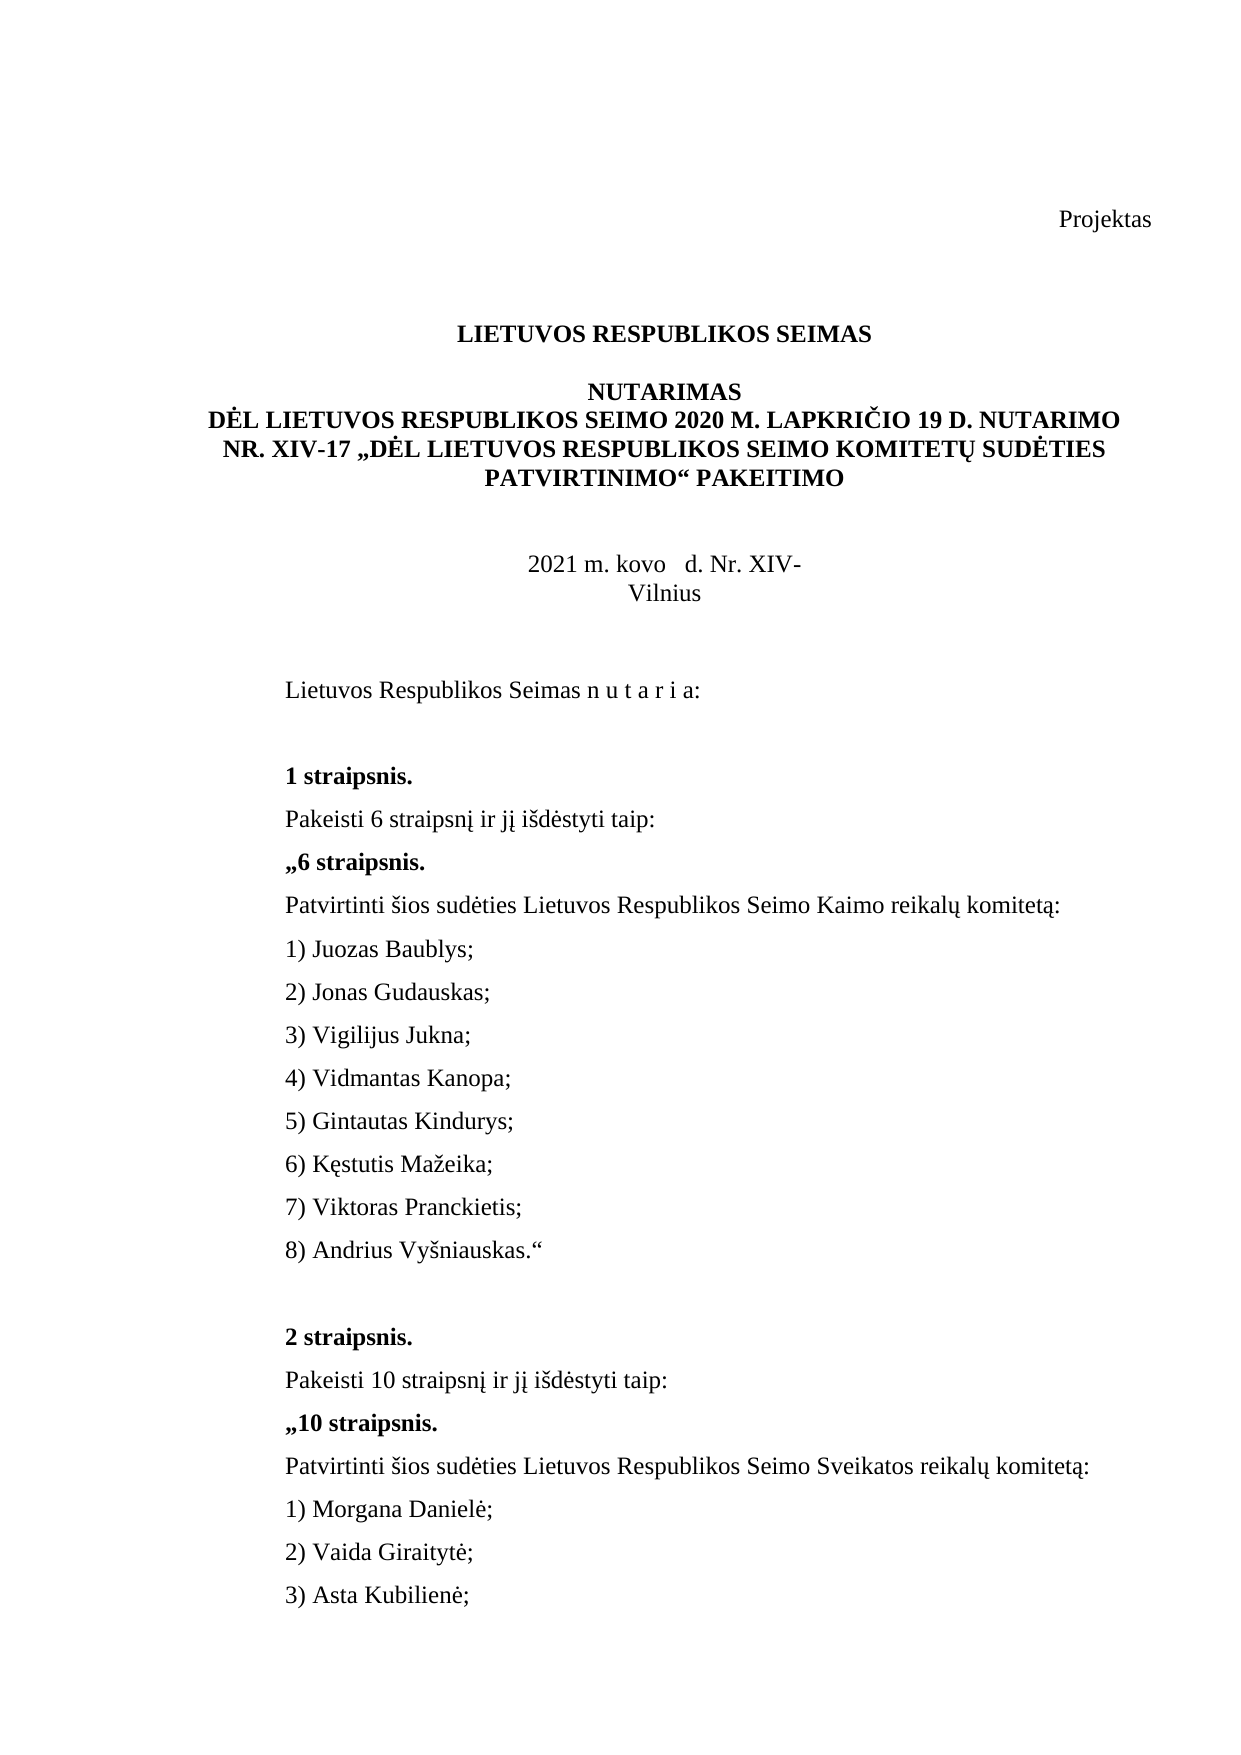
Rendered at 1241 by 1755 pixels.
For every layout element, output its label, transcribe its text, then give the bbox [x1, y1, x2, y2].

text „6 straipsnis. [210, 847, 1120, 876]
text Pakeisti 10 straipsnį ir jį išdėstyti taip: [210, 1365, 1120, 1394]
text Pakeisti 6 straipsnį ir jį išdėstyti taip: [210, 804, 1120, 833]
text 3) Asta Kubilienė; [210, 1581, 1120, 1609]
text Patvirtinti šios sudėties Lietuvos Respublikos Seimo Kaimo reikalų komitetą: [210, 891, 1120, 919]
text 1 straipsnis. [210, 761, 1120, 790]
text 7) Viktoras Pranckietis; [210, 1192, 1120, 1221]
text Patvirtinti šios sudėties Lietuvos Respublikos Seimo Sveikatos reikalų komitetą: [210, 1451, 1120, 1480]
text Vilnius [177, 578, 1152, 607]
text LIETUVOS RESPUBLIKOS SEIMAS [177, 319, 1152, 348]
text 5) Gintautas Kindurys; [210, 1106, 1120, 1135]
text 1) Morgana Danielė; [210, 1494, 1120, 1523]
text „10 straipsnis. [210, 1408, 1120, 1437]
text 8) Andrius Vyšniauskas.“ [210, 1236, 1120, 1264]
text 3) Vigilijus Jukna; [210, 1020, 1120, 1049]
text 6) Kęstutis Mažeika; [210, 1149, 1120, 1178]
text 2 straipsnis. [210, 1322, 1120, 1351]
text 2) Vaida Giraitytė; [210, 1537, 1120, 1566]
text 2) Jonas Gudauskas; [210, 977, 1120, 1006]
text 2021 m. kovo d. Nr. XIV- [177, 549, 1152, 578]
text Projektas [177, 204, 1152, 233]
text 4) Vidmantas Kanopa; [210, 1063, 1120, 1092]
text Lietuvos Respublikos Seimas n u t a r i a: [210, 675, 1120, 704]
text 1) Juozas Baublys; [210, 934, 1120, 962]
text NUTARIMAS [177, 377, 1152, 406]
text DĖL LIETUVOS RESPUBLIKOS SEIMO 2020 M. LAPKRIČIO 19 D. NUTARIMO NR. XIV-17 „DĖL LIETUVOS RESPUBLIKOS SEIMO KOMITETŲ SUDĖTIES PATVIRTINIMO“ PAKEITIMO [177, 406, 1152, 492]
